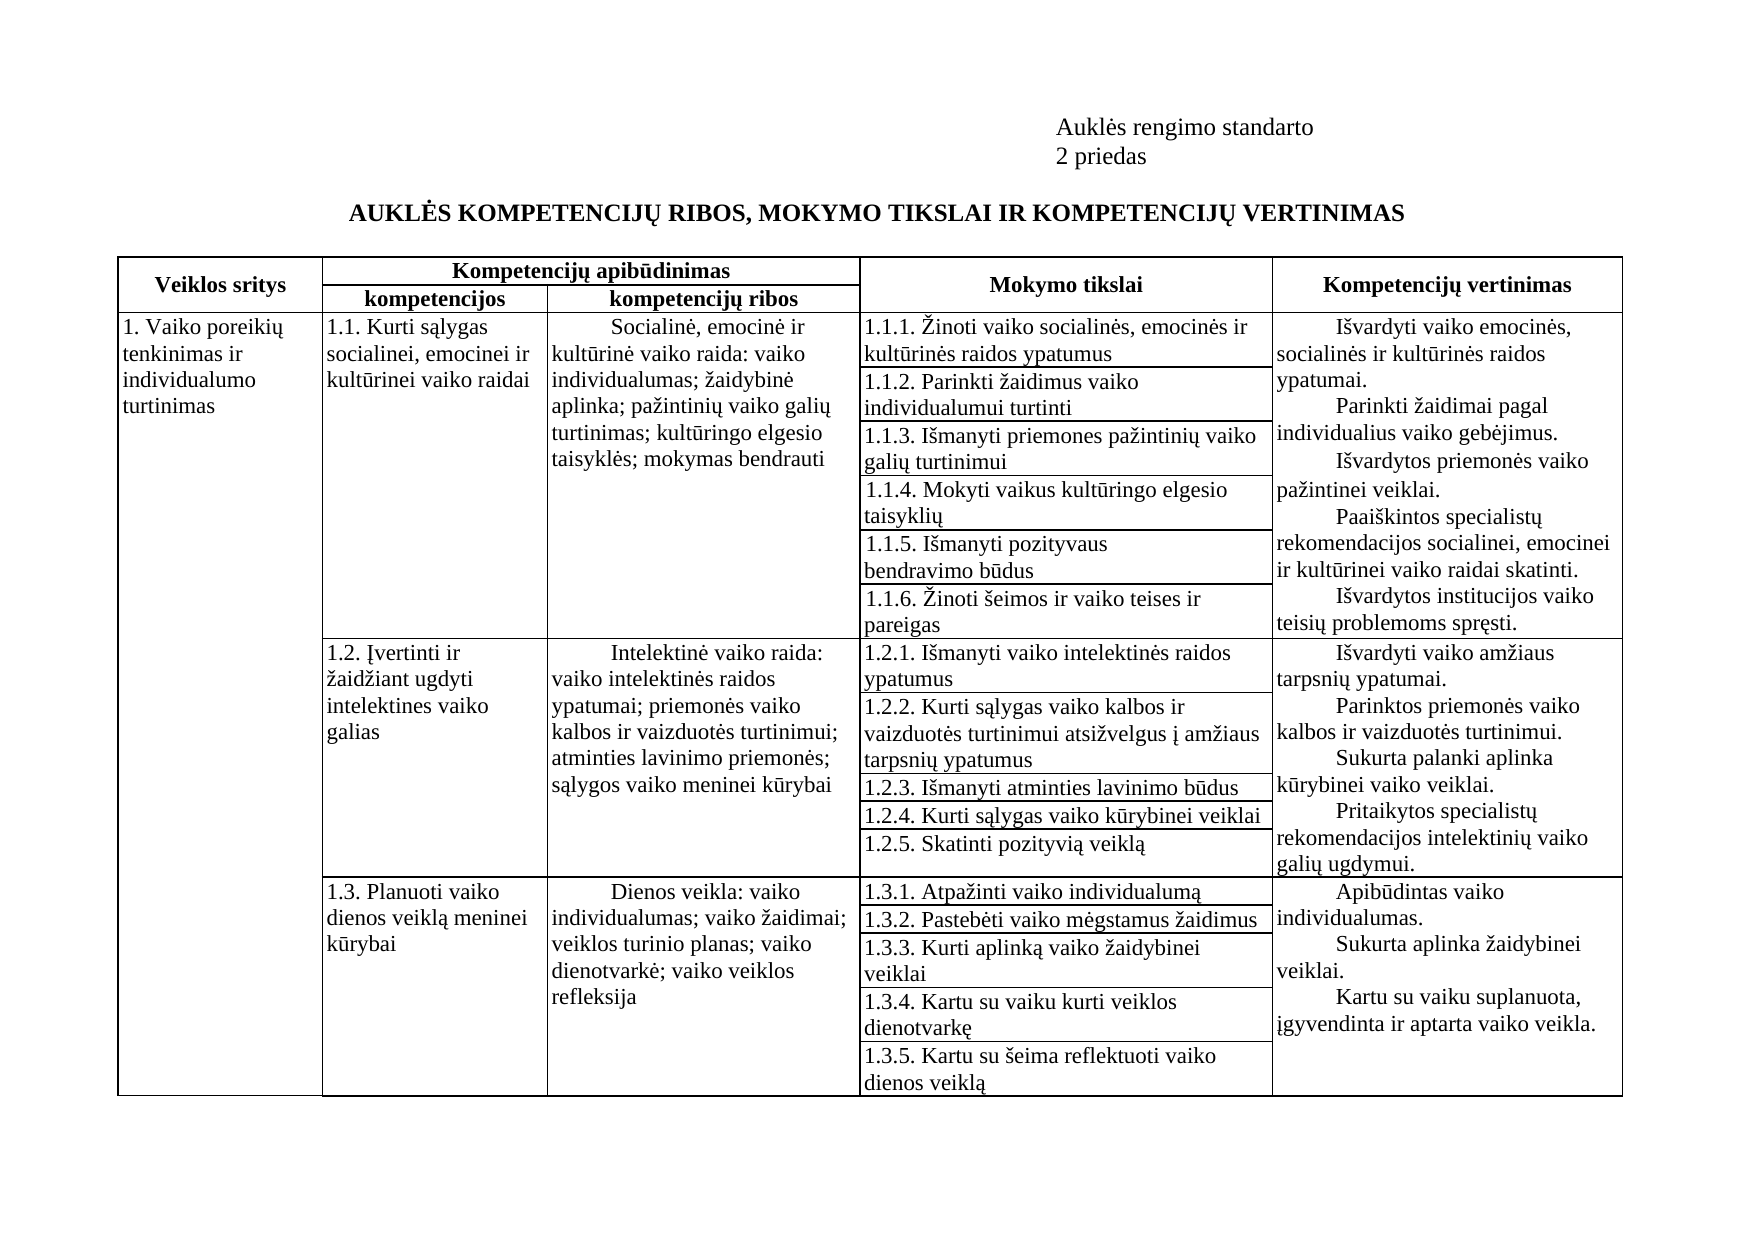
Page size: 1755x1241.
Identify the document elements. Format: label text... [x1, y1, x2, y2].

table_cell Apibūdintas vaiko individualumas. Sukurta aplinka žaidybinei veiklai. Kartu su vaiku suplanuota, įgyvendinta ir aptarta vaiko veikla. [1273, 878, 1622, 1095]
table_cell Intelektinė vaiko raida: vaiko intelektinės raidos ypatumai; priemonės vaiko kalbos ir vaizduotės turtinimui; atminties lavinimo priemonės; sąlygos vaiko meninei kūrybai [548, 639, 859, 876]
table_cell kompetencijų ribos [548, 286, 859, 312]
table_cell 1.2.1. Išmanyti vaiko intelektinės raidos ypatumus [861, 639, 1272, 692]
table_cell 1.1.3. Išmanyti priemones pažintinių vaiko galių turtinimui [861, 422, 1272, 475]
table_cell 1.2.5. Skatinti pozityvią veiklą [861, 830, 1272, 876]
table_cell 1. Vaiko poreikių tenkinimas ir individualumo turtinimas [119, 313, 322, 1095]
table_cell 1.3.2. Pastebėti vaiko mėgstamus žaidimus [861, 906, 1272, 932]
table_cell Dienos veikla: vaiko individualumas; vaiko žaidimai; veiklos turinio planas; vaiko dienotvarkė; vaiko veiklos refleksija [548, 878, 859, 1095]
text AUKLĖS KOMPETENCIJŲ RIBOS, MOKYMO TIKSLAI IR KOMPETENCIJŲ VERTINIMAS [118, 198, 1636, 227]
table_cell Socialinė, emocinė ir kultūrinė vaiko raida: vaiko individualumas; žaidybinė aplinka; pažintinių vaiko galių turtinimas; kultūringo elgesio taisyklės; mokymas bendrauti [548, 313, 859, 637]
table_cell 1.1. Kurti sąlygas socialinei, emocinei ir kultūrinei vaiko raidai [323, 313, 547, 637]
table_cell 1.3.5. Kartu su šeima reflektuoti vaiko dienos veiklą [861, 1042, 1272, 1095]
table_cell 1.1.5. Išmanyti pozityvaus bendravimo būdus [861, 531, 1272, 583]
table_cell 1.2.4. Kurti sąlygas vaiko kūrybinei veiklai [861, 802, 1272, 828]
table_cell 1.1.6. Žinoti šeimos ir vaiko teises ir pareigas [861, 585, 1272, 637]
table_cell 1.2. Įvertinti ir žaidžiant ugdyti intelektines vaiko galias [323, 639, 547, 876]
table_cell 1.3. Planuoti vaiko dienos veiklą meninei kūrybai [323, 878, 547, 1095]
text Auklės rengimo standarto [1056, 112, 1636, 141]
table_header Veiklos sritys [119, 258, 322, 312]
table_cell 1.1.4. Mokyti vaikus kultūringo elgesio taisyklių [861, 476, 1272, 529]
table_cell 1.3.4. Kartu su vaiku kurti veiklos dienotvarkę [861, 988, 1272, 1041]
table_cell 1.1.1. Žinoti vaiko socialinės, emocinės ir kultūrinės raidos ypatumus [861, 313, 1272, 366]
table_cell Išvardyti vaiko amžiaus tarpsnių ypatumai. Parinktos priemonės vaiko kalbos ir vaizduotės turtinimui. Sukurta palanki aplinka kūrybinei vaiko veiklai. Pritaikytos specialistų rekomendacijos intelektinių vaiko galių ugdymui. [1273, 639, 1622, 876]
table_cell 1.2.2. Kurti sąlygas vaiko kalbos ir vaizduotės turtinimui atsižvelgus į amžiaus tarpsnių ypatumus [861, 693, 1272, 772]
table_header Kompetencijų vertinimas [1273, 258, 1622, 312]
table_cell 1.2.3. Išmanyti atminties lavinimo būdus [861, 774, 1272, 800]
text 2 priedas [1056, 141, 1636, 170]
table_cell kompetencijos [323, 286, 547, 312]
table_cell 1.3.1. Atpažinti vaiko individualumą [861, 878, 1272, 904]
table_header Mokymo tikslai [861, 258, 1272, 312]
table_cell Išvardyti vaiko emocinės, socialinės ir kultūrinės raidos ypatumai. Parinkti žaidimai pagal individualius vaiko gebėjimus. Išvardytos priemonės vaiko pažintinei veiklai. Paaiškintos specialistų rekomendacijos socialinei, emocinei ir kultūrinei vaiko raidai skatinti. Išvardytos institucijos vaiko teisių problemoms spręsti. [1273, 313, 1622, 637]
table_header Kompetencijų apibūdinimas [323, 258, 859, 284]
table_cell 1.1.2. Parinkti žaidimus vaiko individualumui turtinti [861, 368, 1272, 420]
table_cell 1.3.3. Kurti aplinką vaiko žaidybinei veiklai [861, 934, 1272, 986]
